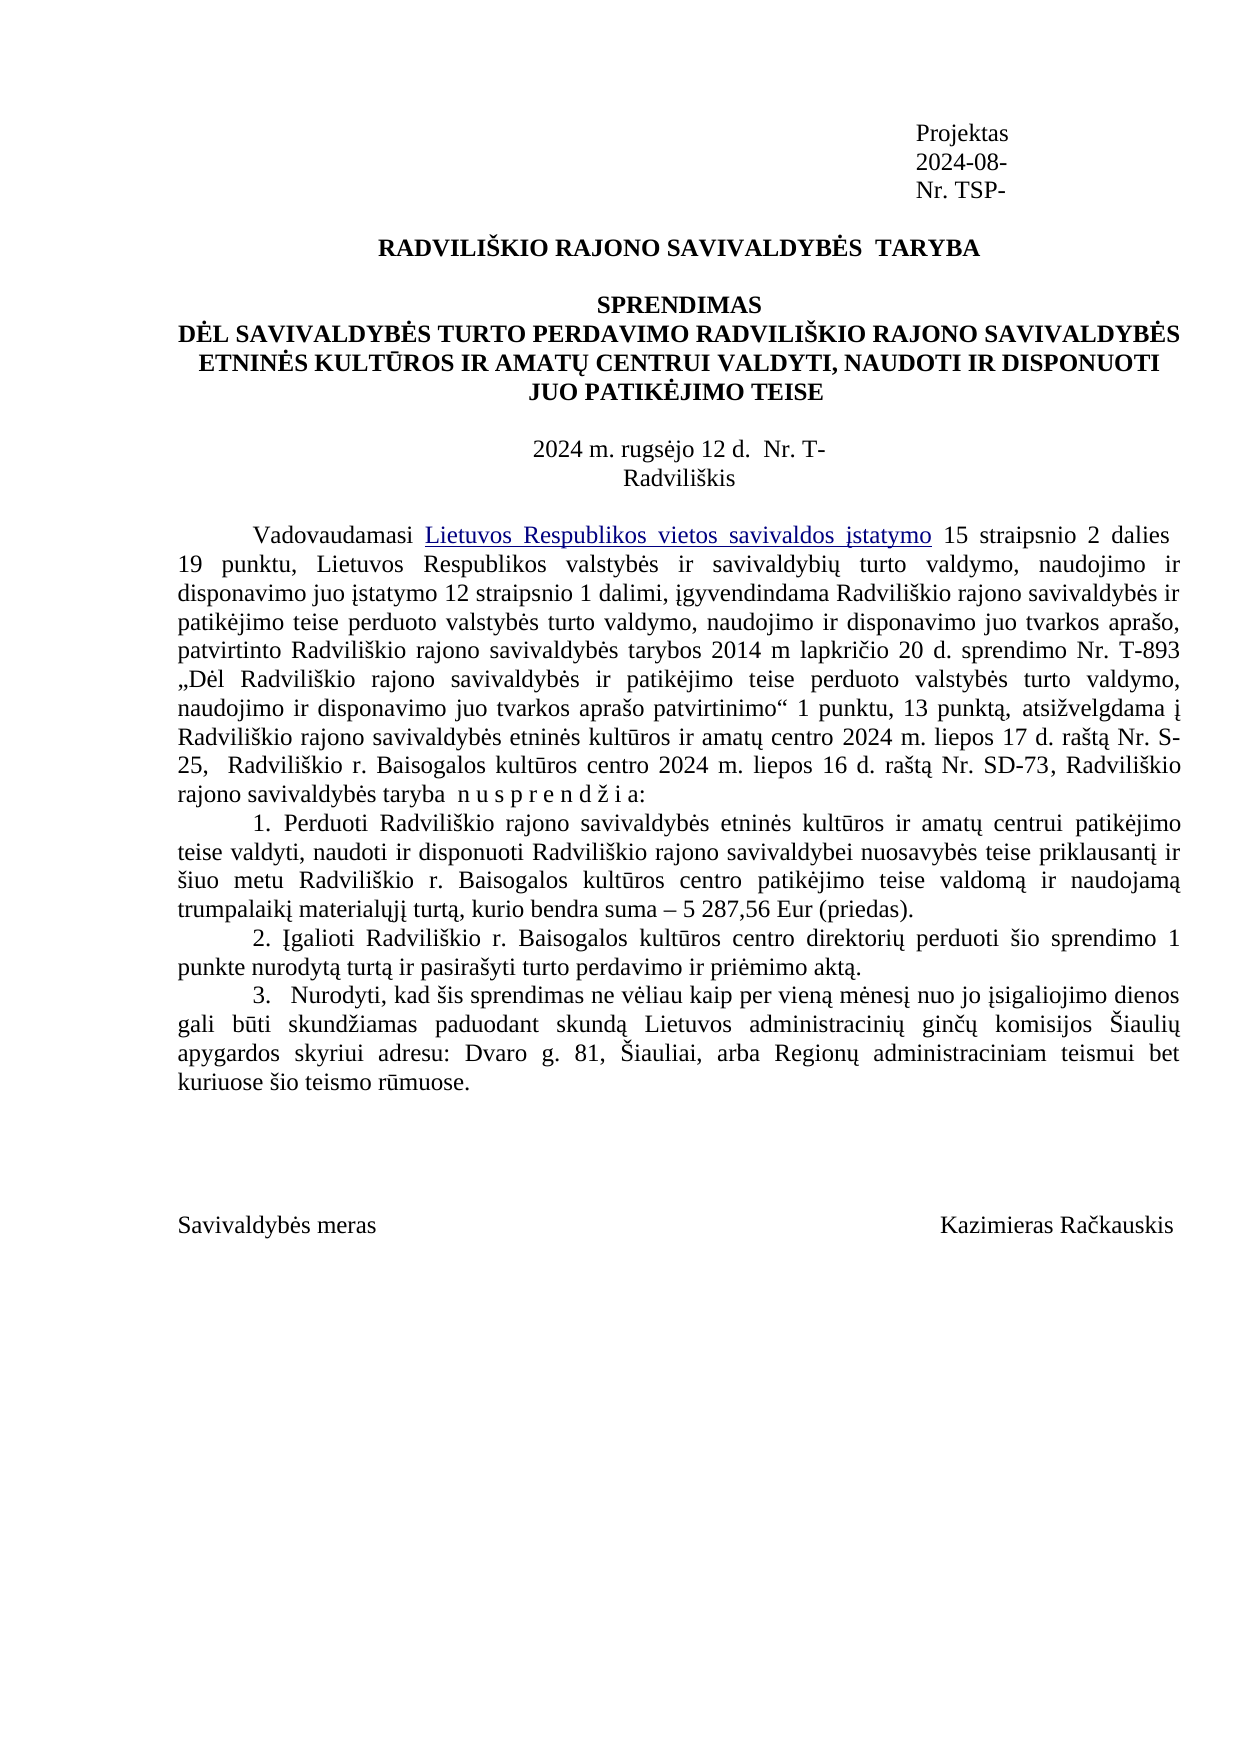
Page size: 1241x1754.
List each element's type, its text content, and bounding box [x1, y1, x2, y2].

text SPRENDIMAS [177, 291, 1181, 319]
text Vadovaudamasi Lietuvos Respublikos vietos savivaldos įstatymo 15 straipsnio 2 dalies 19 punktu, Lietuvos Respublikos valstybės ir savivaldybių turto valdymo, naudojimo ir disponavimo juo įstatymo 12 straipsnio 1 dalimi, įgyvendindama Radviliškio rajono savivaldybės ir patikėjimo teise perduoto valstybės turto valdymo, naudojimo ir disponavimo juo tvarkos aprašo, patvirtinto Radviliškio rajono savivaldybės tarybos 2014 m lapkričio 20 d. sprendimo Nr. T-893 „Dėl Radviliškio rajono savivaldybės ir patikėjimo teise perduoto valstybės turto valdymo, naudojimo ir disponavimo juo tvarkos aprašo patvirtinimo“ 1 punktu, 13 punktą, atsižvelgdama į Radviliškio rajono savivaldybės etninės kultūros ir amatų centro 2024 m. liepos 17 d. raštą Nr. S-25, Radviliškio r. Baisogalos kultūros centro 2024 m. liepos 16 d. raštą Nr. SD-73, Radviliškio rajono savivaldybės taryba nusprendžia: [177, 521, 1181, 808]
text 3. Nurodyti, kad šis sprendimas ne vėliau kaip per vieną mėnesį nuo jo įsigaliojimo dienos gali būti skundžiamas paduodant skundą Lietuvos administracinių ginčų komisijos Šiaulių apygardos skyriui adresu: Dvaro g. 81, Šiauliai, arba Regionų administraciniam teismui bet kuriuose šio teismo rūmuose. [177, 981, 1181, 1096]
text Radviliškis [177, 463, 1181, 492]
text 2024-08- [916, 147, 1181, 176]
text 1. Perduoti Radviliškio rajono savivaldybės etninės kultūros ir amatų centrui patikėjimo teise valdyti, naudoti ir disponuoti Radviliškio rajono savivaldybei nuosavybės teise priklausantį ir šiuo metu Radviliškio r. Baisogalos kultūros centro patikėjimo teise valdomą ir naudojamą trumpalaikį materialųjį turtą, kurio bendra suma – 5287,56 Eur (priedas). [177, 808, 1181, 923]
text 2024 m. rugsėjo 12 d. Nr. T- [177, 434, 1181, 463]
text dėl savivaldybės turto perdavimo Radviliškio rajono savivaldybės etninės kultūros ir amatų centrui valdyti, naudoti ir disponuoti juo patikėjimo teise [177, 319, 1181, 406]
text Nr. TSP- [916, 176, 1181, 204]
subtitle Projektas [916, 118, 1181, 147]
text Savivaldybės meras Kazimieras Račkauskis [177, 1211, 1181, 1239]
text RADVILIŠKIO RAJONO SAVIVALDYBĖS TARYBA [177, 233, 1181, 262]
text 2. Įgalioti Radviliškio r. Baisogalos kultūros centro direktorių perduoti šio sprendimo 1 punkte nurodytą turtą ir pasirašyti turto perdavimo ir priėmimo aktą. [177, 923, 1181, 981]
